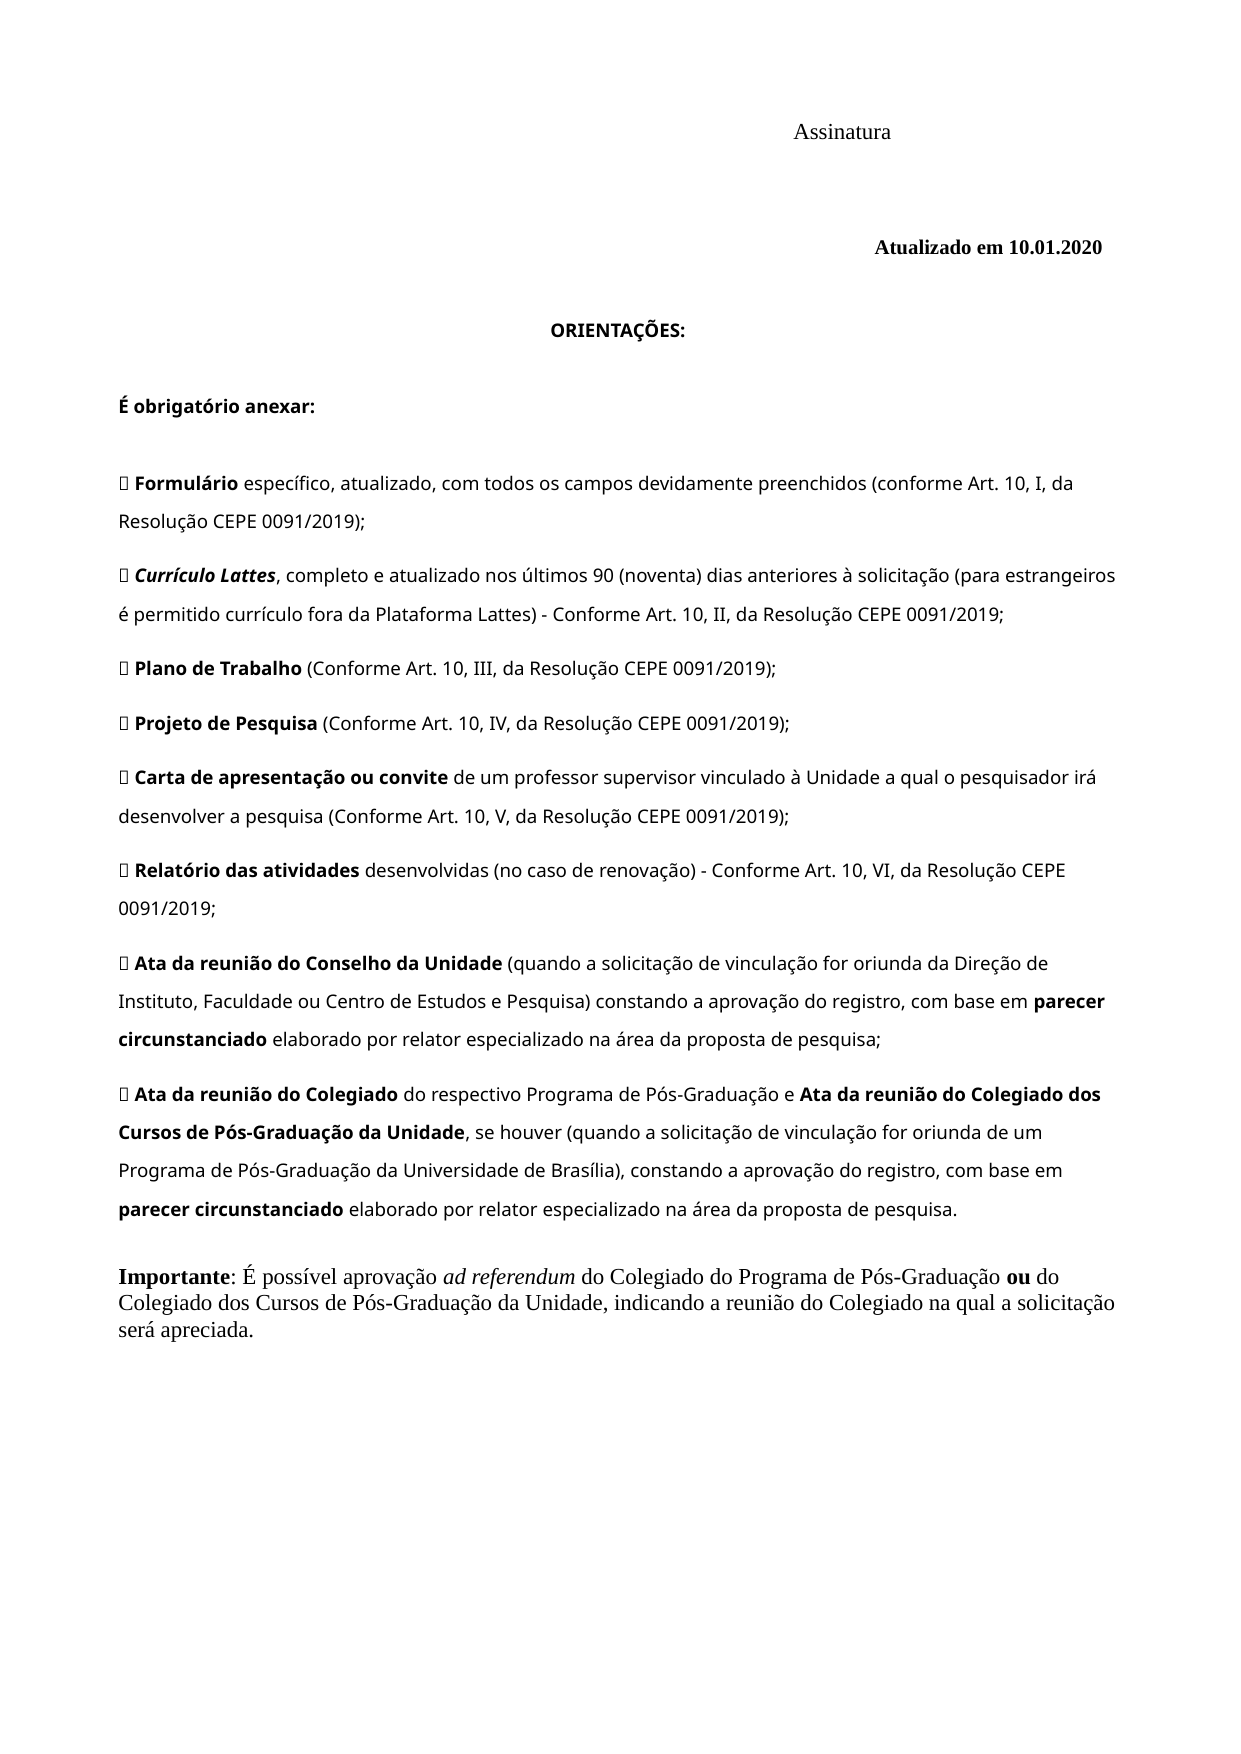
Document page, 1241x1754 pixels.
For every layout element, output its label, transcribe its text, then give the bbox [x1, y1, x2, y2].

text É obrigatório anexar: [118, 393, 1122, 419]
text Importante: É possível aprovação ad referendum do Colegiado do Programa de Pós-Graduação ou do Colegiado dos Cursos de Pós-Graduação da Unidade, indicando a reunião do Colegiado na qual a solicitação será apreciada. [118, 1263, 1122, 1342]
text  Ata da reunião do Colegiado do respectivo Programa de Pós-Graduação e Ata da reunião do Colegiado dos Cursos de Pós-Graduação da Unidade, se houver (quando a solicitação de vinculação for oriunda de um Programa de Pós-Graduação da Universidade de Brasília), constando a aprovação do registro, com base em parecer circunstanciado elaborado por relator especializado na área da proposta de pesquisa. [118, 1081, 1122, 1222]
text  Projeto de Pesquisa (Conforme Art. 10, IV, da Resolução CEPE 0091/2019); [118, 710, 1122, 736]
text  Plano de Trabalho (Conforme Art. 10, III, da Resolução CEPE 0091/2019); [118, 656, 1122, 681]
text  Carta de apresentação ou convite de um professor supervisor vinculado à Unidade a qual o pesquisador irá desenvolver a pesquisa (Conforme Art. 10, V, da Resolução CEPE 0091/2019); [118, 765, 1122, 828]
text  Ata da reunião do Conselho da Unidade (quando a solicitação de vinculação for oriunda da Direção de Instituto, Faculdade ou Centro de Estudos e Pesquisa) constando a aprovação do registro, com base em parecer circunstanciado elaborado por relator especializado na área da proposta de pesquisa; [118, 950, 1122, 1052]
text Atualizado em 10.01.2020 [118, 231, 1122, 259]
text ORIENTAÇÕES: [118, 317, 1122, 342]
text  Relatório das atividades desenvolvidas (no caso de renovação) - Conforme Art. 10, VI, da Resolução CEPE 0091/2019; [118, 857, 1122, 921]
text  Formulário específico, atualizado, com todos os campos devidamente preenchidos (conforme Art. 10, I, da Resolução CEPE 0091/2019); [118, 470, 1122, 534]
text  Currículo Lattes, completo e atualizado nos últimos 90 (noventa) dias anteriores à solicitação (para estrangeiros é permitido currículo fora da Plataforma Lattes) - Conforme Art. 10, II, da Resolução CEPE 0091/2019; [118, 563, 1122, 626]
text Assinatura [118, 118, 1122, 144]
